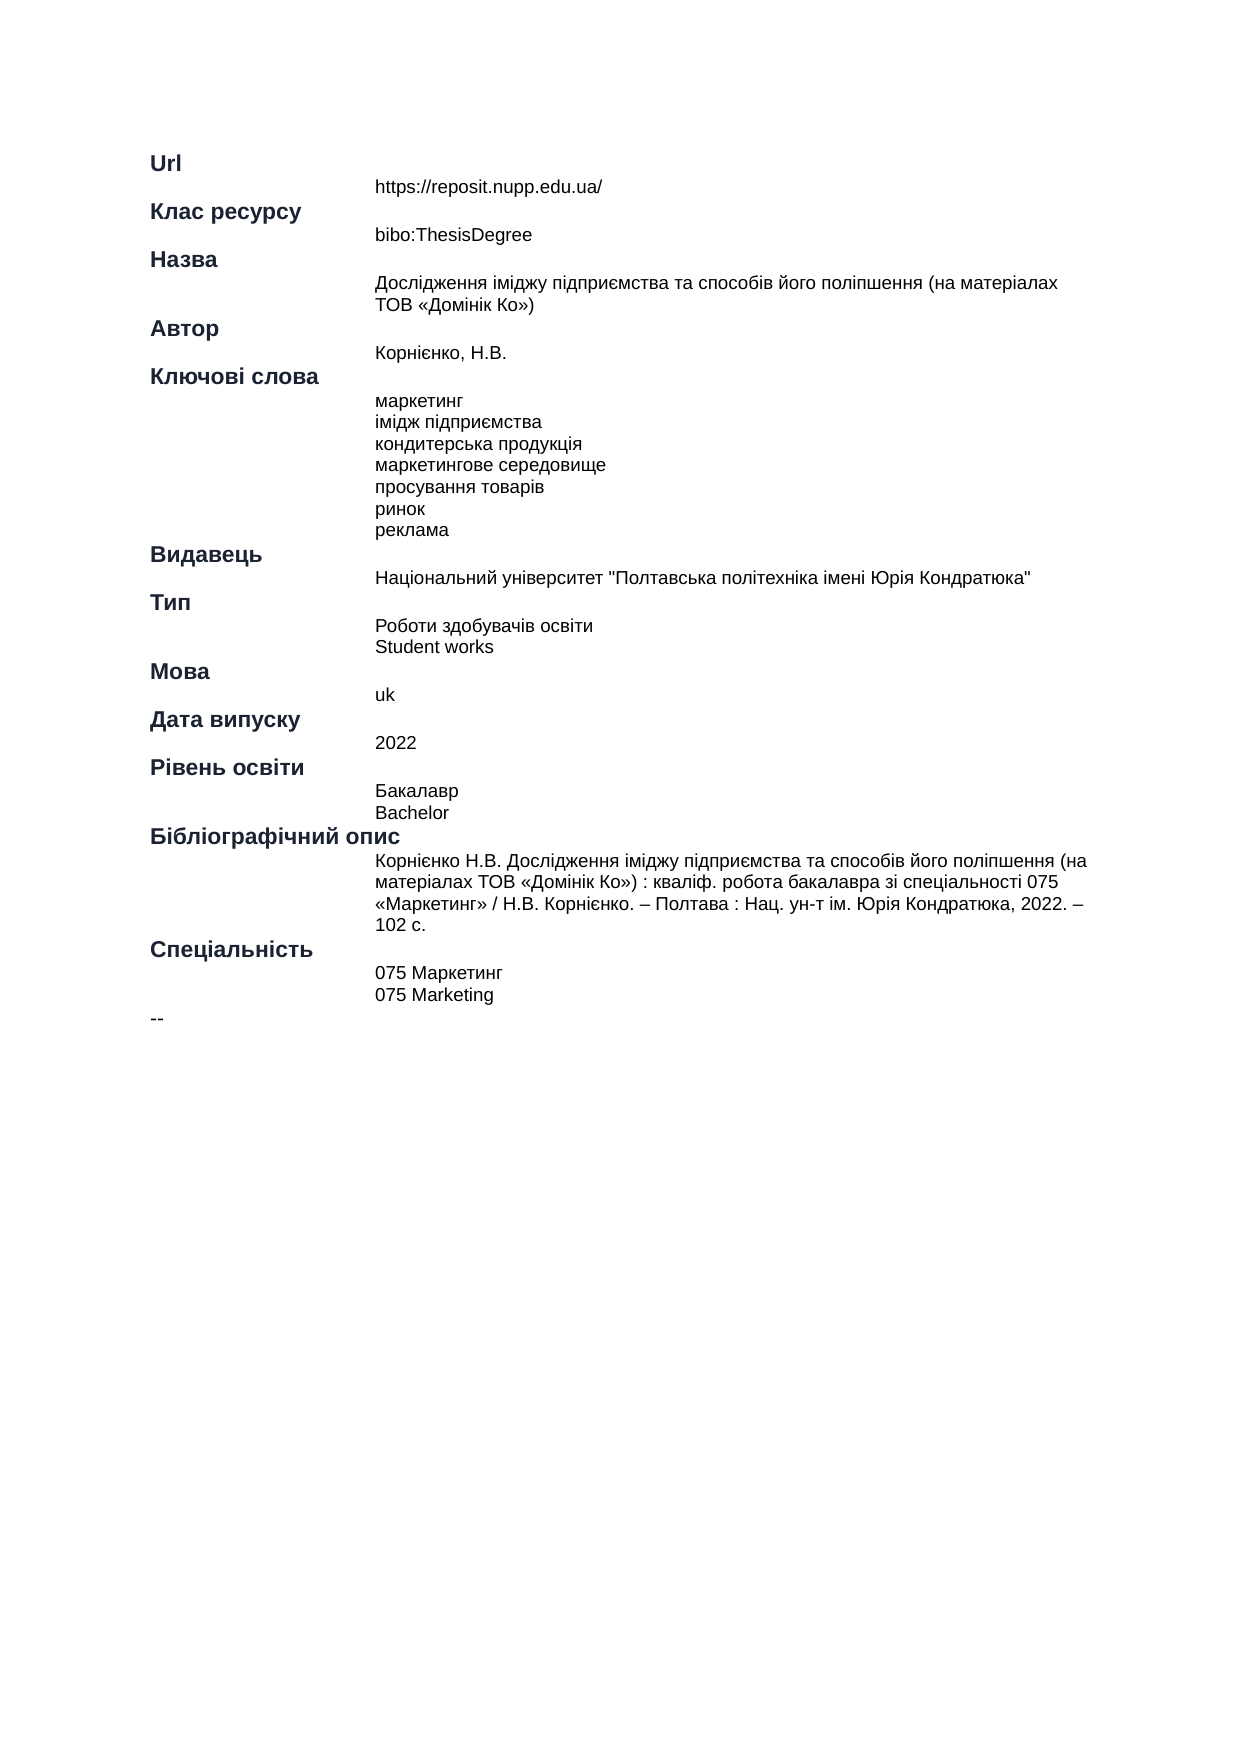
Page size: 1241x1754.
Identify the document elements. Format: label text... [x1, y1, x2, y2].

text -- [150, 1005, 1090, 1029]
text Національний університет "Полтавська політехніка імені Юрія Кондратюка" [375, 567, 1090, 588]
text Клас ресурсу [150, 198, 1090, 224]
text 2022 [375, 732, 1090, 754]
text bibo:ThesisDegree [375, 224, 1090, 246]
text 075 Маркетинг [375, 962, 1090, 984]
text Назва [150, 246, 1090, 272]
text Student works [375, 636, 1090, 658]
text 075 Marketing [375, 984, 1090, 1005]
text Спеціальність [150, 936, 1090, 962]
text просування товарів [375, 476, 1090, 497]
text імідж підприємства [375, 411, 1090, 433]
text Бакалавр [375, 780, 1090, 802]
text кондитерська продукція [375, 433, 1090, 454]
text Видавець [150, 541, 1090, 567]
text Ключові слова [150, 363, 1090, 389]
text Url [150, 150, 1090, 176]
text Дослідження іміджу підприємства та способів його поліпшення (на матеріалах ТОВ «Домінік Ко») [375, 272, 1090, 315]
text uk [375, 684, 1090, 706]
text Тип [150, 588, 1090, 615]
text Автор [150, 315, 1090, 342]
text Мова [150, 658, 1090, 684]
text реклама [375, 519, 1090, 541]
text Роботи здобувачів освіти [375, 615, 1090, 636]
text Рівень освіти [150, 754, 1090, 780]
text Дата випуску [150, 706, 1090, 732]
text https://reposit.nupp.edu.ua/ [375, 176, 1090, 198]
text маркетинг [375, 389, 1090, 411]
text Бібліографічний опис [150, 823, 1090, 849]
text ринок [375, 497, 1090, 519]
text Bachelor [375, 802, 1090, 823]
text Корнієнко, Н.В. [375, 342, 1090, 363]
text Корнієнко Н.В. Дослідження іміджу підприємства та способів його поліпшення (на матеріалах ТОВ «Домінік Ко») : кваліф. робота бакалавра зі спеціальності 075 «Маркетинг» / Н.В. Корнієнко. – Полтава : Нац. ун-т ім. Юрія Кондратюка, 2022. – 102 с. [375, 849, 1090, 936]
text маркетингове середовище [375, 454, 1090, 476]
